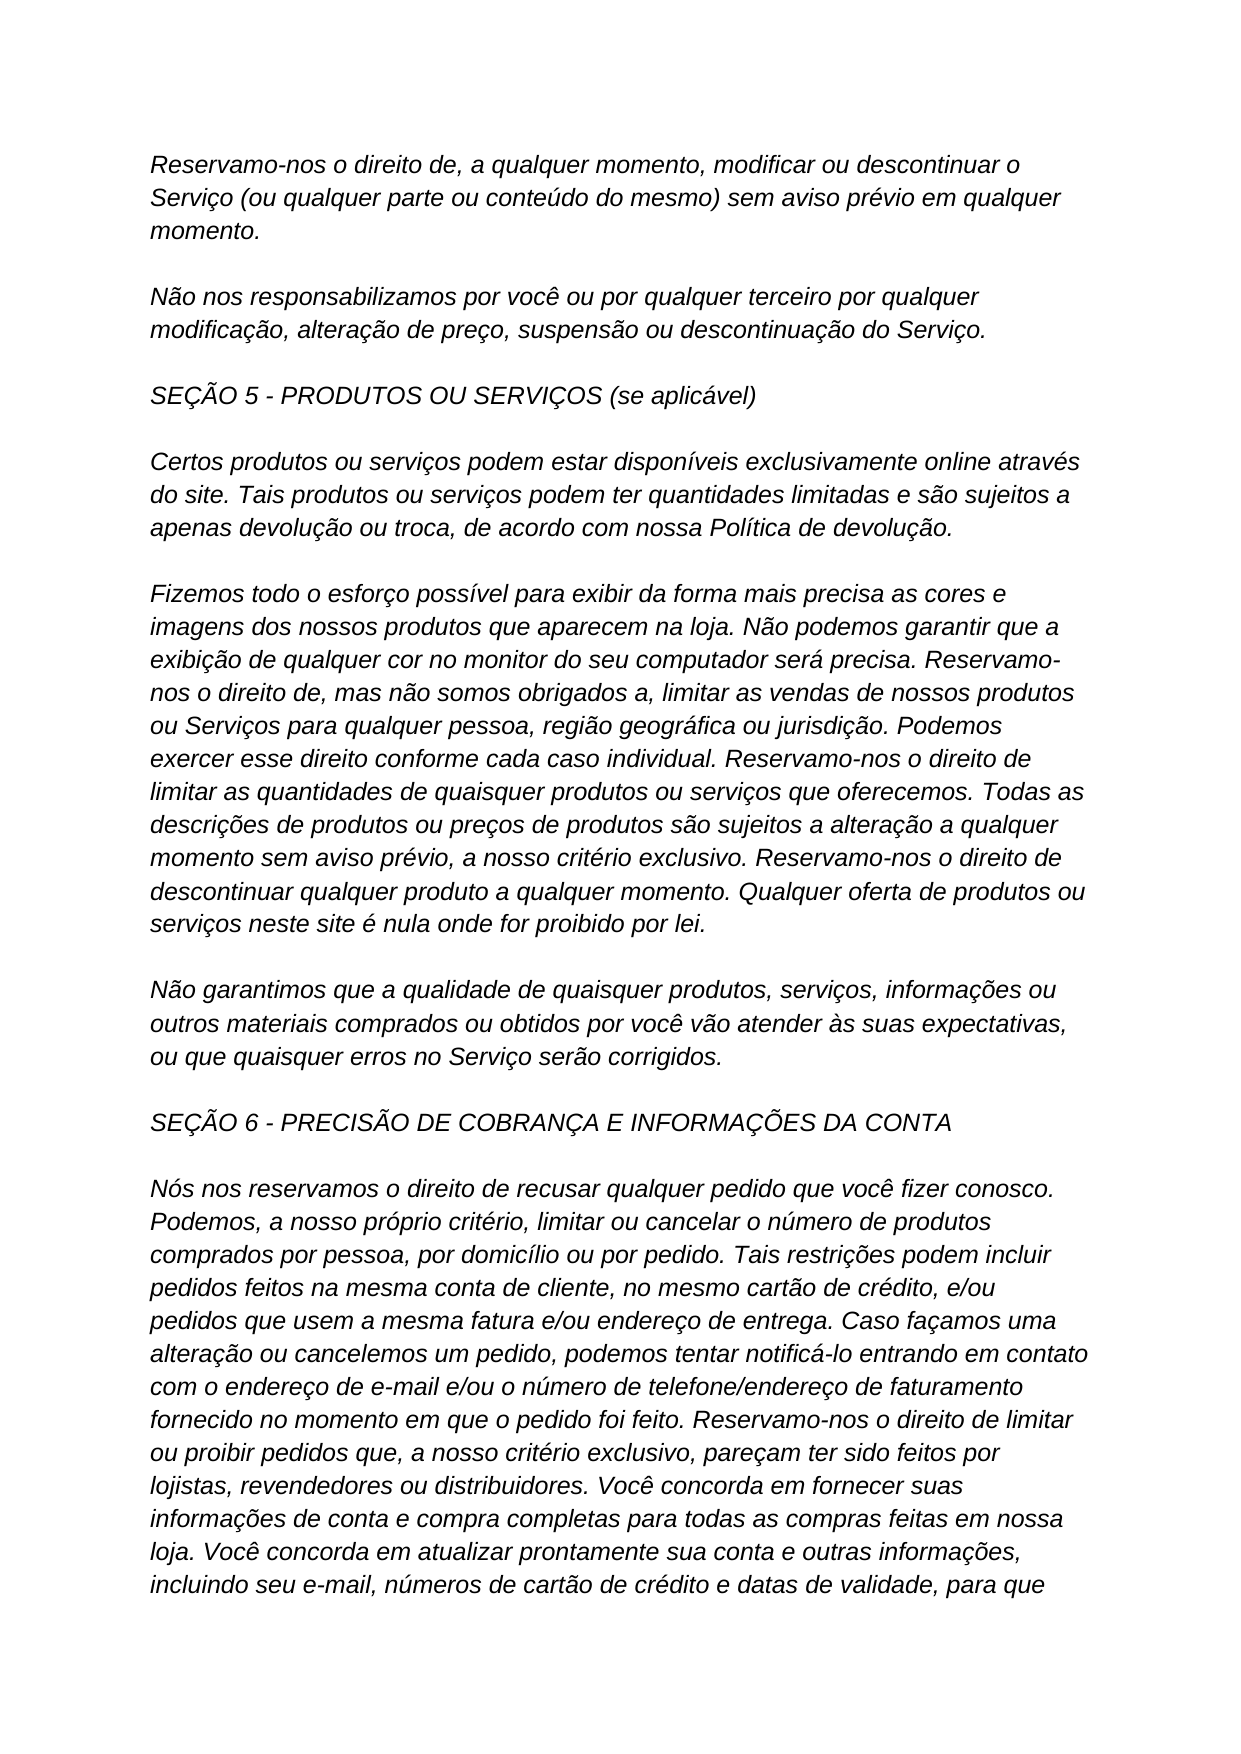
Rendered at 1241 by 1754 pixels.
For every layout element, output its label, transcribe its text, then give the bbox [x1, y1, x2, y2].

text Não nos responsabilizamos por você ou por qualquer terceiro por qualquer modificação, alteração de preço, suspensão ou descontinuação do Serviço. [150, 282, 1090, 344]
text SEÇÃO 6 - PRECISÃO DE COBRANÇA E INFORMAÇÕES DA CONTA [150, 1108, 1090, 1136]
text Certos produtos ou serviços podem estar disponíveis exclusivamente online através do site. Tais produtos ou serviços podem ter quantidades limitadas e são sujeitos a apenas devolução ou troca, de acordo com nossa Política de devolução. [150, 447, 1090, 542]
text Não garantimos que a qualidade de quaisquer produtos, serviços, informações ou outros materiais comprados ou obtidos por você vão atender às suas expectativas, ou que quaisquer erros no Serviço serão corrigidos. [150, 976, 1090, 1070]
text SEÇÃO 5 - PRODUTOS OU SERVIÇOS (se aplicável) [150, 381, 1090, 410]
text Fizemos todo o esforço possível para exibir da forma mais precisa as cores e imagens dos nossos produtos que aparecem na loja. Não podemos garantir que a exibição de qualquer cor no monitor do seu computador será precisa. Reservamo-nos o direito de, mas não somos obrigados a, limitar as vendas de nossos produtos ou Serviços para qualquer pessoa, região geográfica ou jurisdição. Podemos exercer esse direito conforme cada caso individual. Reservamo-nos o direito de limitar as quantidades de quaisquer produtos ou serviços que oferecemos. Todas as descrições de produtos ou preços de produtos são sujeitos a alteração a qualquer momento sem aviso prévio, a nosso critério exclusivo. Reservamo-nos o direito de descontinuar qualquer produto a qualquer momento. Qualquer oferta de produtos ou serviços neste site é nula onde for proibido por lei. [150, 579, 1090, 938]
text Nós nos reservamos o direito de recusar qualquer pedido que você fizer conosco. Podemos, a nosso próprio critério, limitar ou cancelar o número de produtos comprados por pessoa, por domicílio ou por pedido. Tais restrições podem incluir pedidos feitos na mesma conta de cliente, no mesmo cartão de crédito, e/ou pedidos que usem a mesma fatura e/ou endereço de entrega. Caso façamos uma alteração ou cancelemos um pedido, podemos tentar notificá-lo entrando em contato com o endereço de e-mail e/ou o número de telefone/endereço de faturamento fornecido no momento em que o pedido foi feito. Reservamo-nos o direito de limitar ou proibir pedidos que, a nosso critério exclusivo, pareçam ter sido feitos por lojistas, revendedores ou distribuidores. Você concorda em fornecer suas informações de conta e compra completas para todas as compras feitas em nossa loja. Você concorda em atualizar prontamente sua conta e outras informações, incluindo seu e-mail, números de cartão de crédito e datas de validade, para que [150, 1174, 1090, 1599]
text Reservamo-nos o direito de, a qualquer momento, modificar ou descontinuar o Serviço (ou qualquer parte ou conteúdo do mesmo) sem aviso prévio em qualquer momento. [150, 150, 1090, 245]
